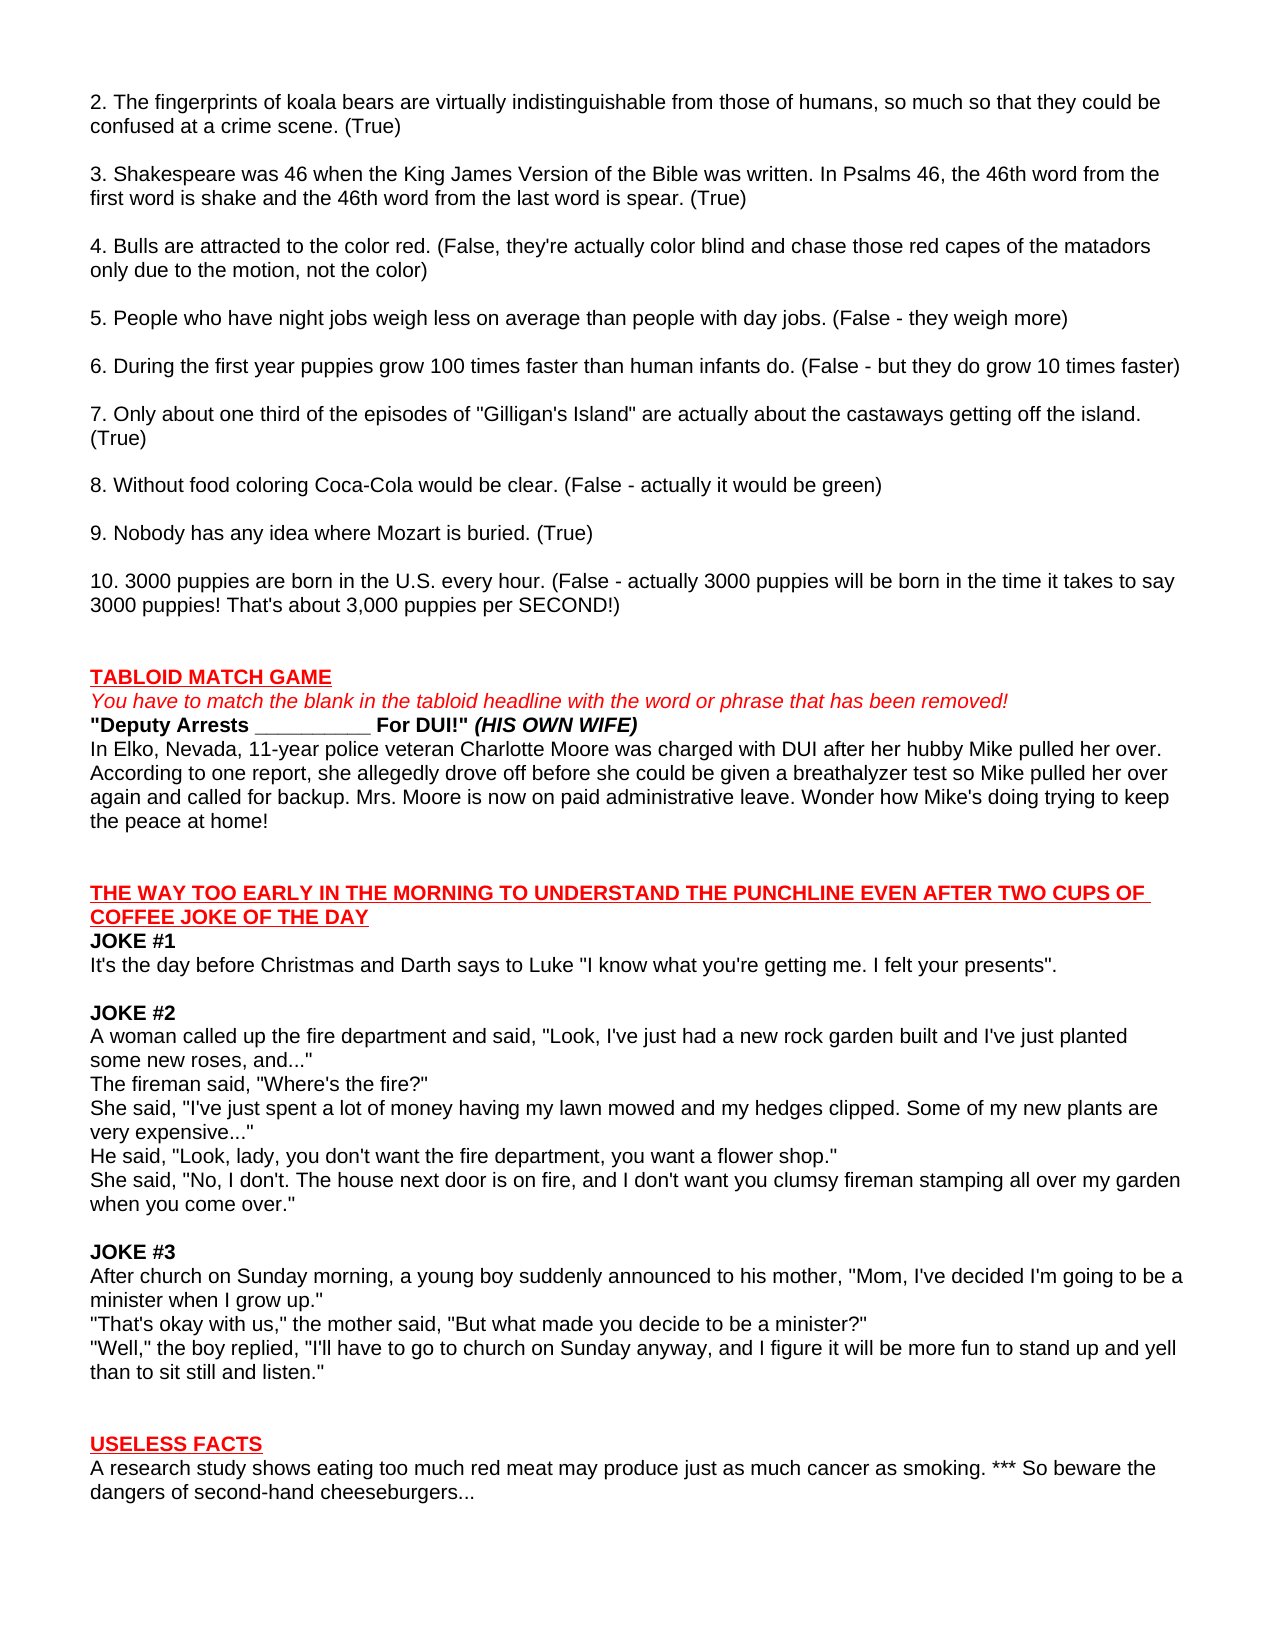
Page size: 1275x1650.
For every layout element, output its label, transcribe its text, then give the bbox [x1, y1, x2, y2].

text JOKE #2 [90, 1000, 1185, 1024]
text 10. 3000 puppies are born in the U.S. every hour. (False - actually 3000 puppies will be born in the time it takes to say 3000 puppies! That's about 3,000 puppies per SECOND!) [90, 569, 1185, 617]
text A woman called up the fire department and said, "Look, I've just had a new rock garden built and I've just planted some new roses, and..." [90, 1024, 1185, 1072]
text She said, "No, I don't. The house next door is on fire, and I don't want you clumsy fireman stamping all over my garden when you come over." [90, 1168, 1185, 1216]
text THE WAY TOO EARLY IN THE MORNING TO UNDERSTAND THE PUNCHLINE EVEN AFTER TWO CUPS OF COFFEE JOKE OF THE DAY [90, 881, 1185, 928]
text In Elko, Nevada, 11-year police veteran Charlotte Moore was charged with DUI after her hubby Mike pulled her over. According to one report, she allegedly drove off before she could be given a breathalyzer test so Mike pulled her over again and called for backup. Mrs. Moore is now on paid administrative leave. Wonder how Mike's doing trying to keep the peace at home! [90, 737, 1185, 833]
text "That's okay with us," the mother said, "But what made you decide to be a minister?" [90, 1312, 1185, 1336]
text It's the day before Christmas and Darth says to Luke "I know what you're getting me. I felt your presents". [90, 952, 1185, 976]
text TABLOID MATCH GAME [90, 665, 1185, 689]
text You have to match the blank in the tabloid headline with the word or phrase that has been removed! [90, 689, 1185, 713]
text After church on Sunday morning, a young boy suddenly announced to his mother, "Mom, I've decided I'm going to be a minister when I grow up." [90, 1264, 1185, 1312]
text USELESS FACTS [90, 1432, 1185, 1456]
text JOKE #1 [90, 928, 1185, 952]
text 5. People who have night jobs weigh less on average than people with day jobs. (False - they weigh more) [90, 306, 1185, 329]
text 2. The fingerprints of koala bears are virtually indistinguishable from those of humans, so much so that they could be confused at a crime scene. (True) [90, 90, 1185, 138]
text 7. Only about one third of the episodes of "Gilligan's Island" are actually about the castaways getting off the island. (True) [90, 401, 1185, 449]
text "Well," the boy replied, "I'll have to go to church on Sunday anyway, and I figure it will be more fun to stand up and yell than to sit still and listen." [90, 1336, 1185, 1384]
text 6. During the first year puppies grow 100 times faster than human infants do. (False - but they do grow 10 times faster) [90, 353, 1185, 377]
text The fireman said, "Where's the fire?" [90, 1072, 1185, 1096]
text "Deputy Arrests __________ For DUI!" (HIS OWN WIFE) [90, 713, 1185, 737]
text He said, "Look, lady, you don't want the fire department, you want a flower shop." [90, 1144, 1185, 1168]
text 3. Shakespeare was 46 when the King James Version of the Bible was written. In Psalms 46, the 46th word from the first word is shake and the 46th word from the last word is spear. (True) [90, 162, 1185, 210]
text A research study shows eating too much red meat may produce just as much cancer as smoking. *** So beware the dangers of second-hand cheeseburgers... [90, 1456, 1185, 1503]
text JOKE #3 [90, 1240, 1185, 1264]
text She said, "I've just spent a lot of money having my lawn mowed and my hedges clipped. Some of my new plants are very expensive..." [90, 1096, 1185, 1144]
text 8. Without food coloring Coca-Cola would be clear. (False - actually it would be green) [90, 473, 1185, 497]
text 4. Bulls are attracted to the color red. (False, they're actually color blind and chase those red capes of the matadors only due to the motion, not the color) [90, 234, 1185, 282]
text 9. Nobody has any idea where Mozart is buried. (True) [90, 521, 1185, 545]
